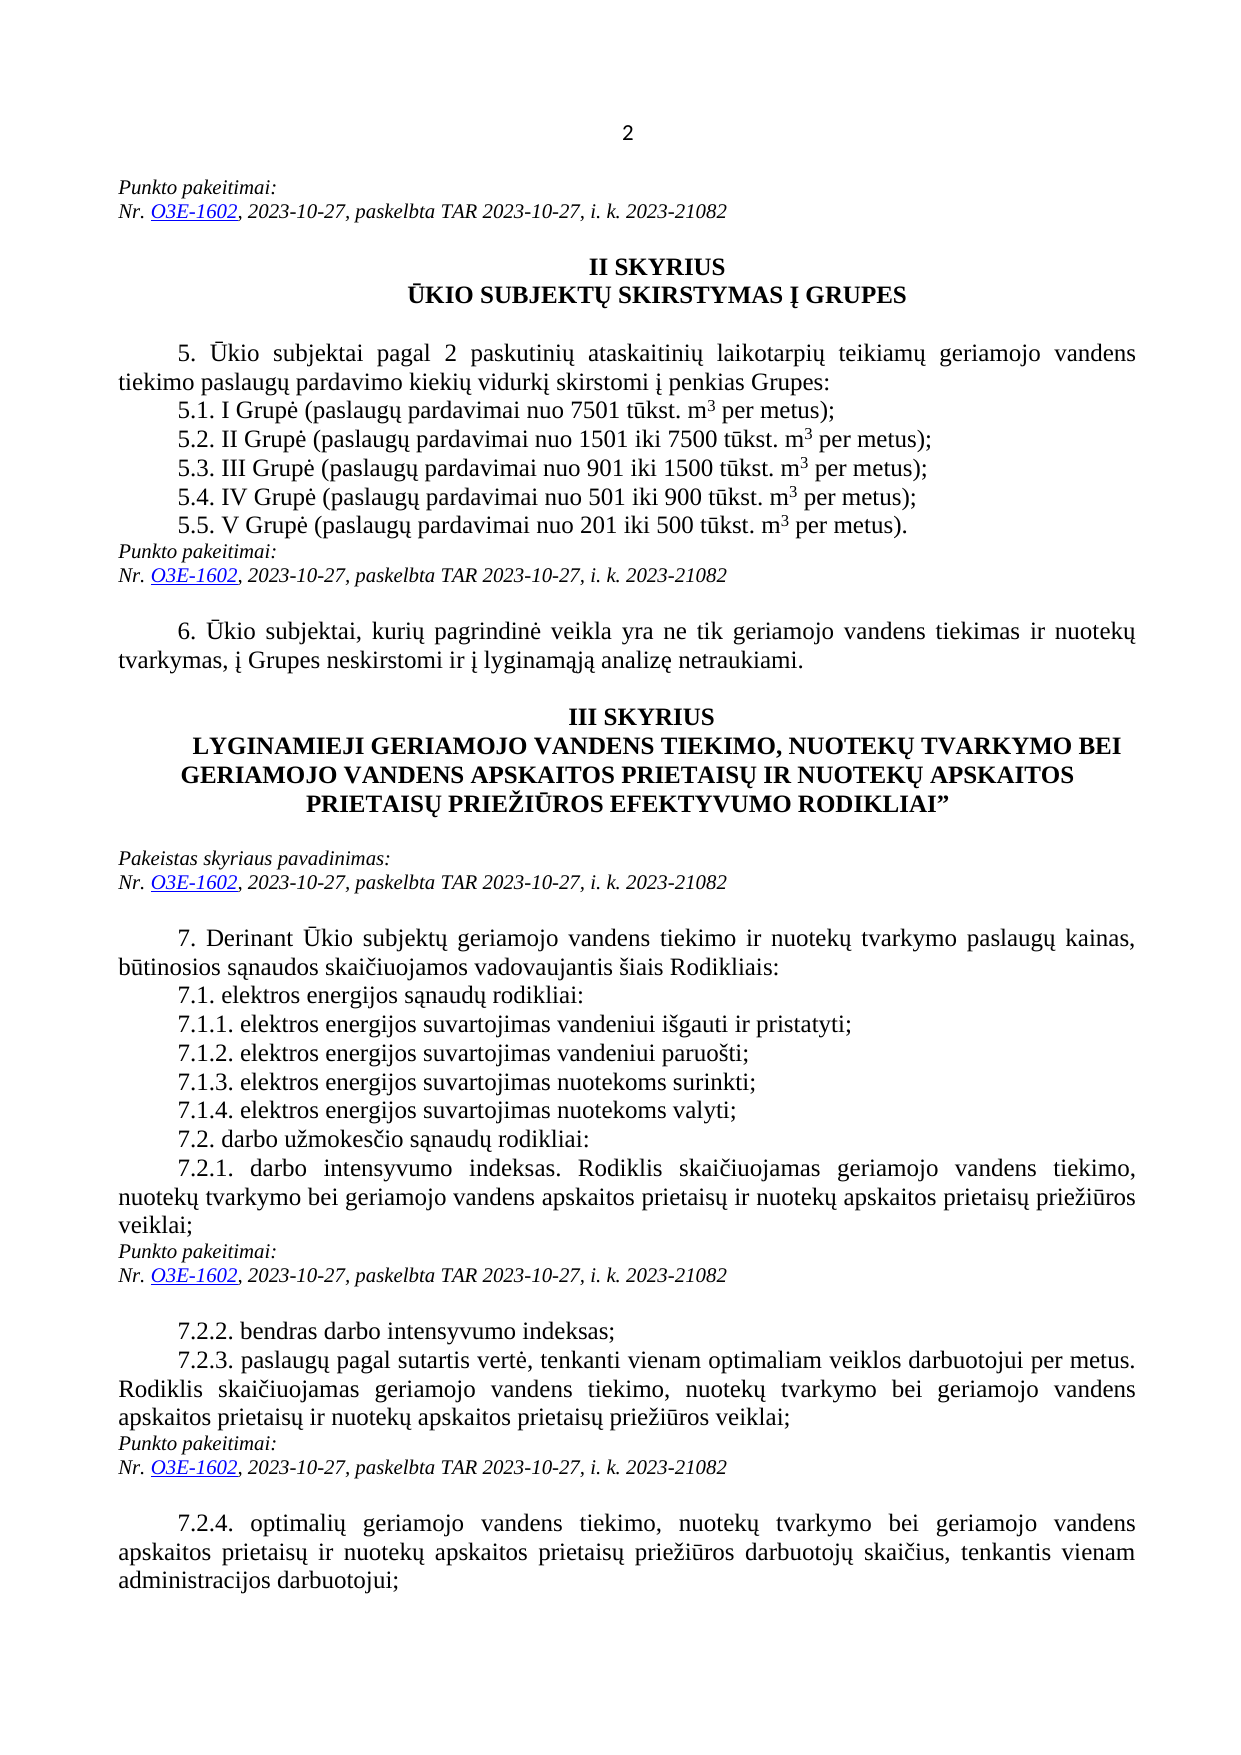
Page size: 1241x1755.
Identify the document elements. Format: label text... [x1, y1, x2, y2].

text Nr. O3E-1602, 2023-10-27, paskelbta TAR 2023-10-27, i. k. 2023-21082 [118, 199, 1137, 223]
text 5.5. V Grupė (paslaugų pardavimai nuo 201 iki 500 tūkst. m3 per metus). [118, 511, 1137, 539]
text 5. Ūkio subjektai pagal 2 paskutinių ataskaitinių laikotarpių teikiamų geriamojo vandens tiekimo paslaugų pardavimo kiekių vidurkį skirstomi į penkias Grupes: [118, 338, 1137, 396]
text Punkto pakeitimai: [118, 1239, 1137, 1263]
text LYGINAMIEJI GERIAMOJO VANDENS TIEKIMO, NUOTEKŲ TVARKYMO BEI GERIAMOJO VANDENS APSKAITOS PRIETAISŲ IR NUOTEKŲ APSKAITOS PRIETAISŲ PRIEŽIŪROS EFEKTYVUMO RODIKLIAI” [118, 731, 1137, 817]
text 7. Derinant Ūkio subjektų geriamojo vandens tiekimo ir nuotekų tvarkymo paslaugų kainas, būtinosios sąnaudos skaičiuojamos vadovaujantis šiais Rodikliais: [118, 923, 1137, 981]
text Pakeistas skyriaus pavadinimas: [118, 846, 1137, 870]
text 7.2. darbo užmokesčio sąnaudų rodikliai: [118, 1124, 1137, 1153]
text ŪKIO SUBJEKTŲ SKIRSTYMAS Į GRUPES [118, 281, 1137, 309]
text 7.1.3. elektros energijos suvartojimas nuotekoms surinkti; [118, 1067, 1137, 1096]
text 6. Ūkio subjektai, kurių pagrindinė veikla yra ne tik geriamojo vandens tiekimas ir nuotekų tvarkymas, į Grupes neskirstomi ir į lyginamąją analizę netraukiami. [118, 616, 1137, 674]
text 7.1. elektros energijos sąnaudų rodikliai: [118, 981, 1137, 1009]
text 7.2.3. paslaugų pagal sutartis vertė, tenkanti vienam optimaliam veiklos darbuotojui per metus. Rodiklis skaičiuojamas geriamojo vandens tiekimo, nuotekų tvarkymo bei geriamojo vandens apskaitos prietaisų ir nuotekų apskaitos prietaisų priežiūros veiklai; [118, 1345, 1137, 1431]
text 5.3. III Grupė (paslaugų pardavimai nuo 901 iki 1500 tūkst. m3 per metus); [118, 453, 1137, 482]
text Nr. O3E-1602, 2023-10-27, paskelbta TAR 2023-10-27, i. k. 2023-21082 [118, 870, 1137, 894]
text Punkto pakeitimai: [118, 1431, 1137, 1455]
text 5.4. IV Grupė (paslaugų pardavimai nuo 501 iki 900 tūkst. m3 per metus); [118, 482, 1137, 511]
text 5.1. I Grupė (paslaugų pardavimai nuo 7501 tūkst. m3 per metus); [118, 396, 1137, 424]
text 7.2.1. darbo intensyvumo indeksas. Rodiklis skaičiuojamas geriamojo vandens tiekimo, nuotekų tvarkymo bei geriamojo vandens apskaitos prietaisų ir nuotekų apskaitos prietaisų priežiūros veiklai; [118, 1153, 1137, 1239]
text Nr. O3E-1602, 2023-10-27, paskelbta TAR 2023-10-27, i. k. 2023-21082 [118, 1455, 1137, 1479]
text Nr. O3E-1602, 2023-10-27, paskelbta TAR 2023-10-27, i. k. 2023-21082 [118, 563, 1137, 587]
text 7.1.4. elektros energijos suvartojimas nuotekoms valyti; [118, 1096, 1137, 1124]
text 7.2.4. optimalių geriamojo vandens tiekimo, nuotekų tvarkymo bei geriamojo vandens apskaitos prietaisų ir nuotekų apskaitos prietaisų priežiūros darbuotojų skaičius, tenkantis vienam administracijos darbuotojui; [118, 1508, 1137, 1594]
text Punkto pakeitimai: [118, 175, 1137, 199]
text 7.2.2. bendras darbo intensyvumo indeksas; [118, 1316, 1137, 1345]
text 5.2. II Grupė (paslaugų pardavimai nuo 1501 iki 7500 tūkst. m3 per metus); [118, 424, 1137, 453]
text III SKYRIUS [118, 702, 1137, 731]
text II SKYRIUS [118, 252, 1137, 281]
text Punkto pakeitimai: [118, 539, 1137, 563]
text 7.1.2. elektros energijos suvartojimas vandeniui paruošti; [118, 1038, 1137, 1067]
text 7.1.1. elektros energijos suvartojimas vandeniui išgauti ir pristatyti; [118, 1009, 1137, 1038]
text Nr. O3E-1602, 2023-10-27, paskelbta TAR 2023-10-27, i. k. 2023-21082 [118, 1263, 1137, 1287]
